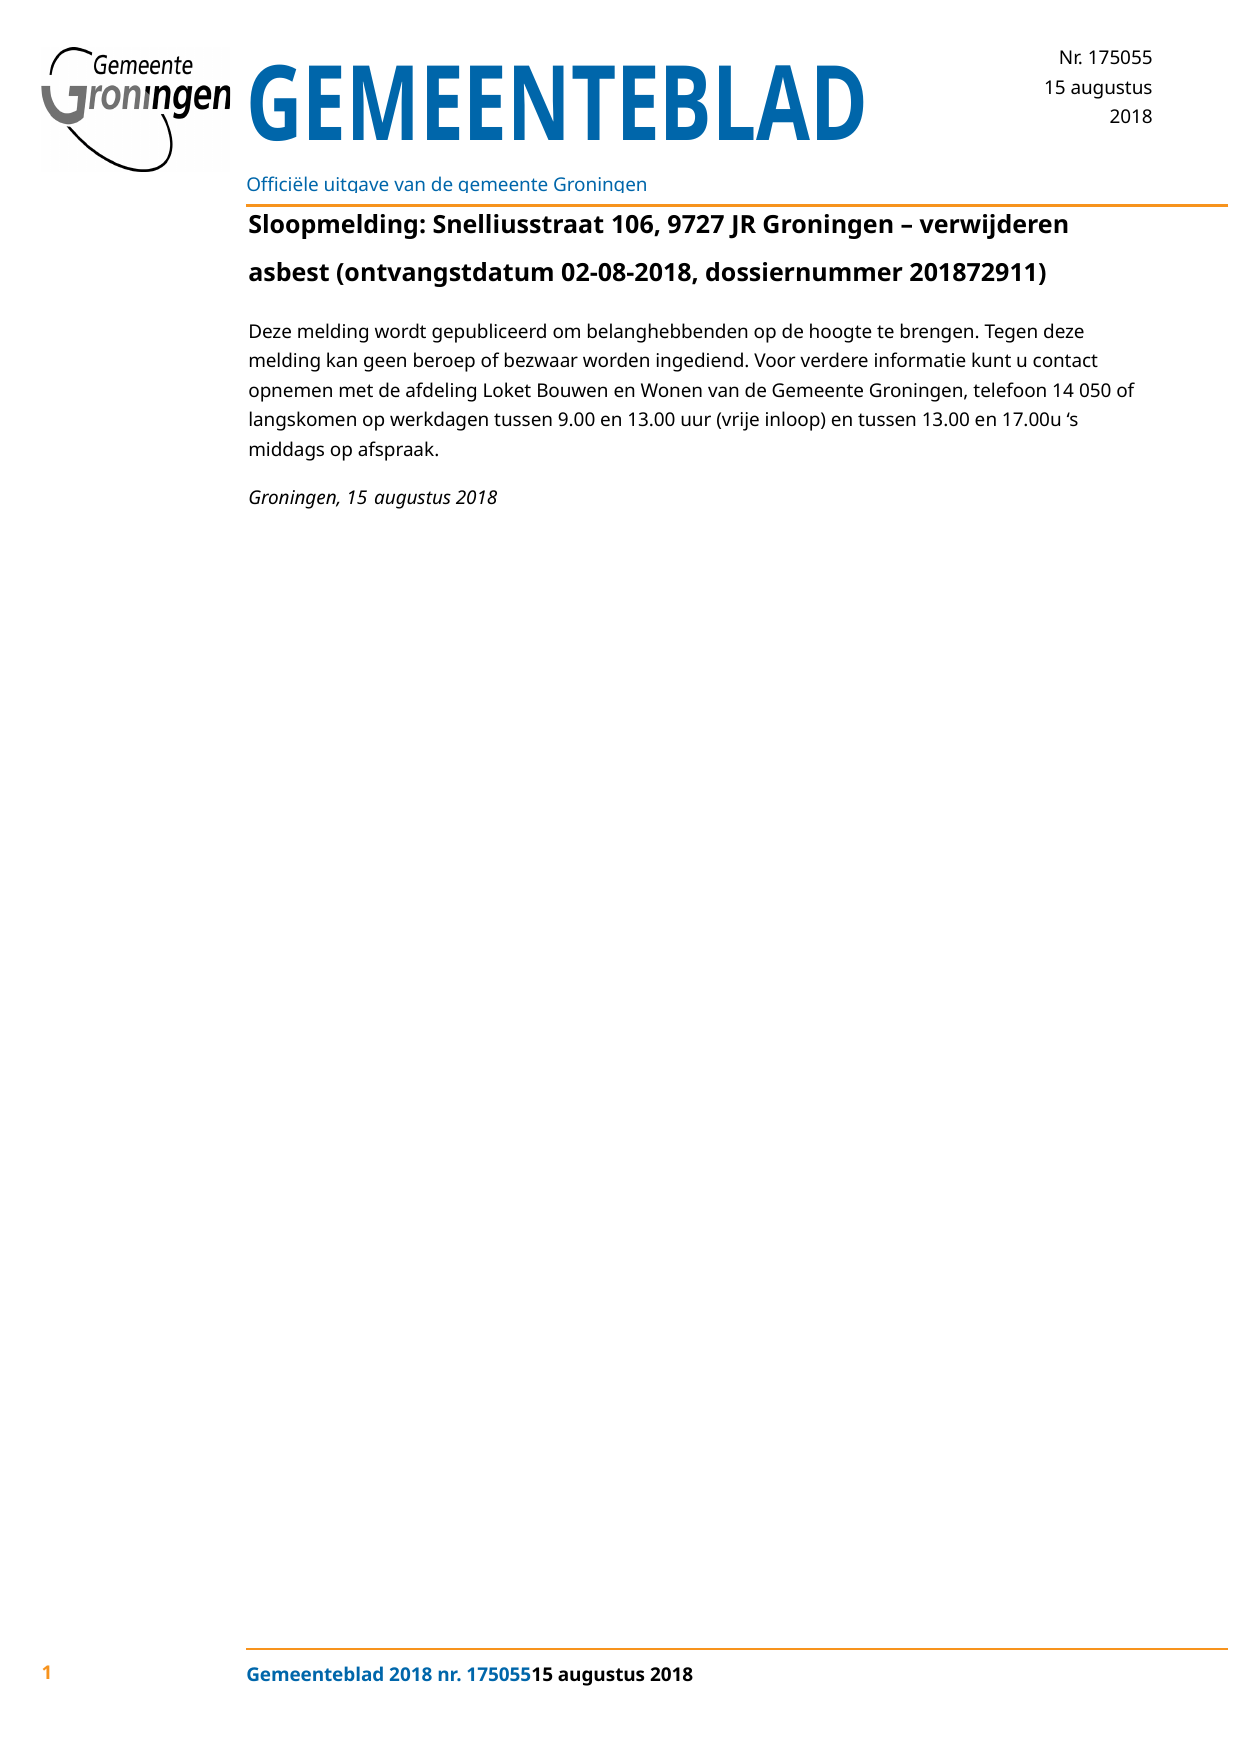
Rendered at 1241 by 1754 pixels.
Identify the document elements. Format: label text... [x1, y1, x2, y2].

text Sloopmelding: Snelliusstraat 106, 9727 JR Groningen – verwijderen asbest (ontvangstdatum 02-08-2018, dossiernummer 201872911) [248, 207, 1152, 288]
text Groningen, 15 augustus 2018 [248, 484, 1152, 510]
text Deze melding wordt gepubliceerd om belanghebbenden op de hoogte te brengen. Tegen deze melding kan geen beroep of bezwaar worden ingediend. Voor verdere informatie kunt u contact opnemen met de afdeling Loket Bouwen en Wonen van de Gemeente Groningen, telefoon 14 050 of langskomen op werkdagen tussen 9.00 en 13.00 uur (vrije inloop) en tussen 13.00 en 17.00u ‘s middags op afspraak. [248, 318, 1152, 462]
picture [41, 47, 231, 172]
